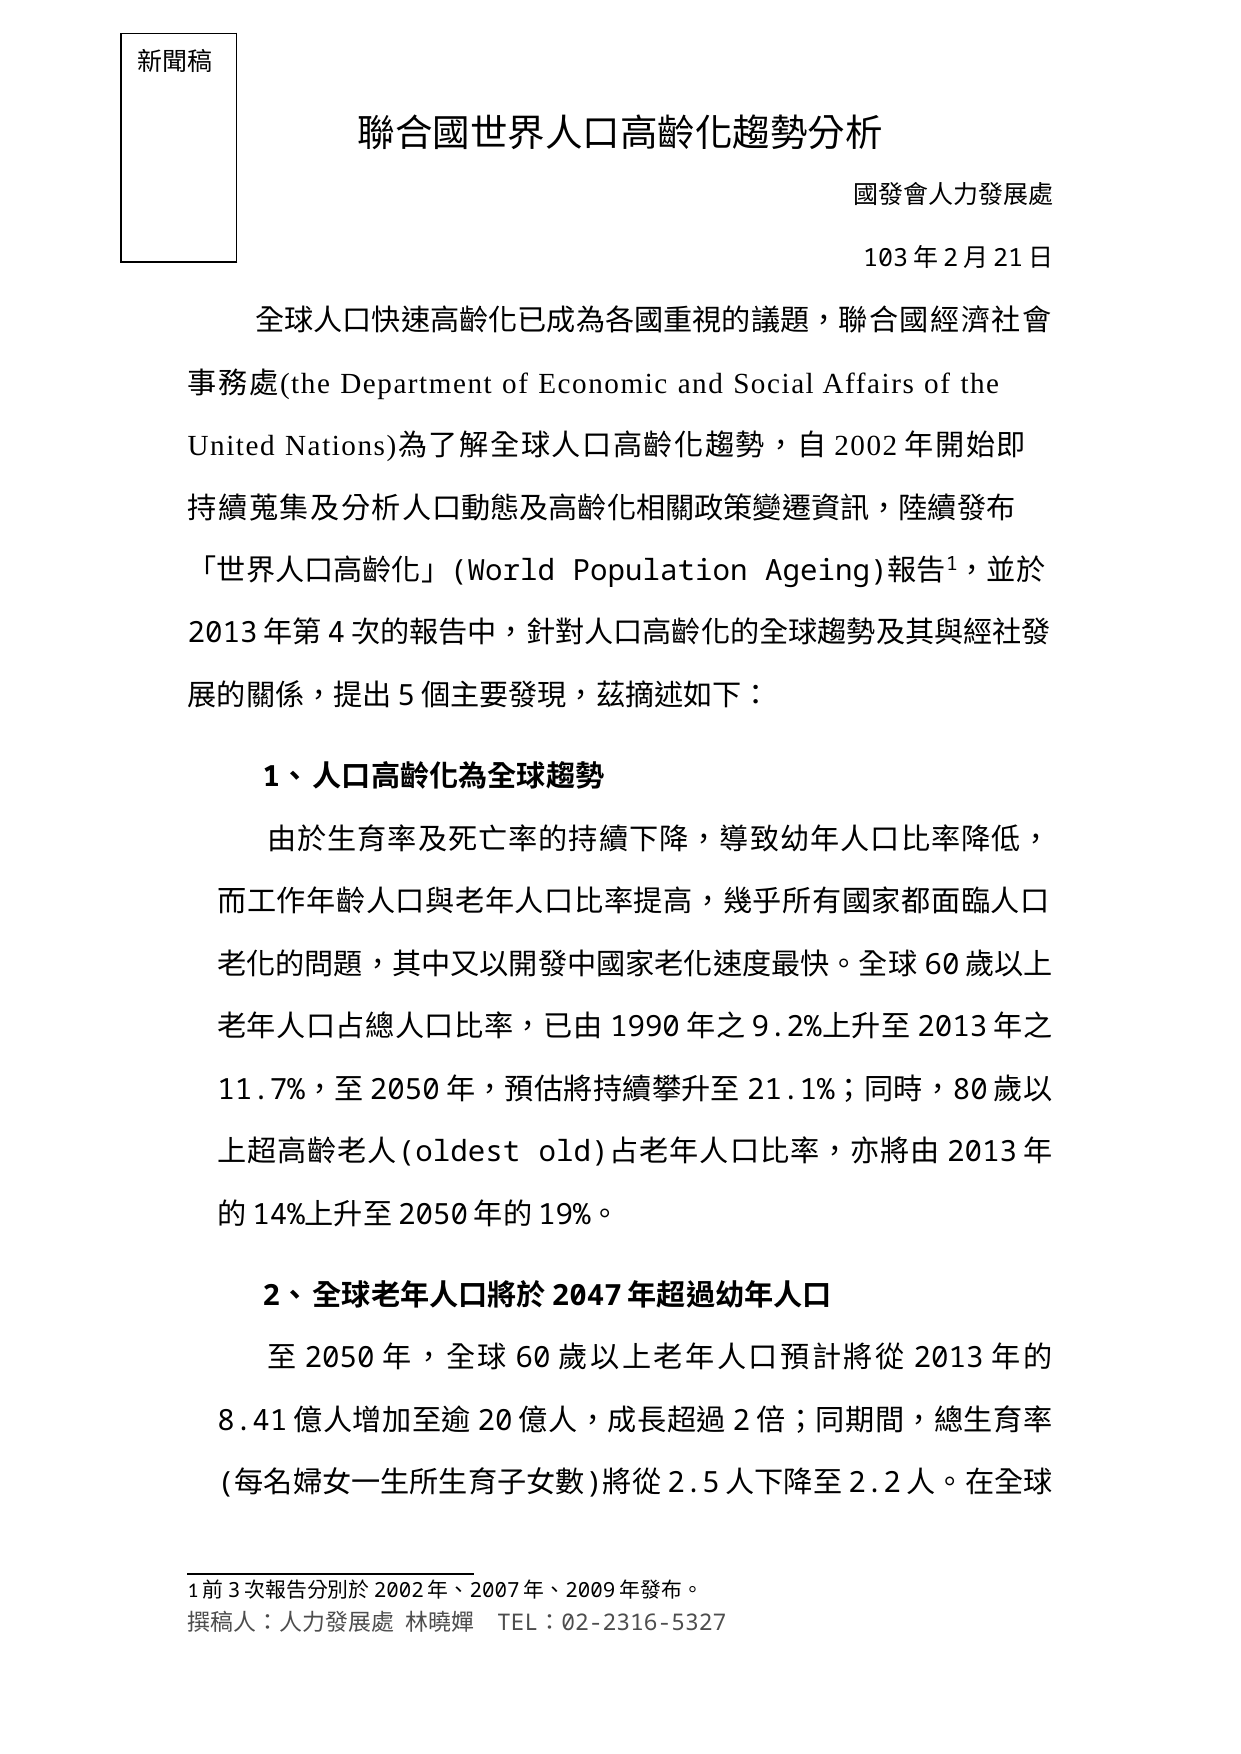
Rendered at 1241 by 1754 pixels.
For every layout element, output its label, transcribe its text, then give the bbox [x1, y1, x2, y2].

text 至2050年，全球60歲以上老年人口預計將從2013年的8.41億人增加至逾20億人，成長超過2倍；同期間，總生育率(每名婦女一生所生育子女數)將從2.5人下降至2.2人。在全球 [217, 1314, 1053, 1501]
text 全球人口快速高齡化已成為各國重視的議題，聯合國經濟社會事務處(the Department of Economic and Social Affairs of the United Nations)為了解全球人口高齡化趨勢，自2002年開始即持續蒐集及分析人口動態及高齡化相關政策變遷資訊，陸續發布「世界人口高齡化」(World Population Ageing)報告，並於2013年第4次的報告中，針對人口高齡化的全球趨勢及其與經社發展的關係，提出5個主要發現，茲摘述如下： [187, 276, 1053, 714]
text 前3次報告分別於2002年、2007年、2009年發布。 [187, 1574, 1053, 1604]
text 新聞稿 [137, 41, 221, 78]
text 由於生育率及死亡率的持續下降，導致幼年人口比率降低，而工作年齡人口與老年人口比率提高，幾乎所有國家都面臨人口老化的問題，其中又以開發中國家老化速度最快。全球60歲以上老年人口占總人口比率，已由1990年之9.2%上升至2013年之11.7%，至2050年，預估將持續攀升至21.1%；同時，80歲以上超高齡老人(oldest old)占老年人口比率，亦將由2013年的14%上升至2050年的19%。 [217, 795, 1053, 1232]
text 國發會人力發展處 [237, 151, 1053, 214]
text [122, 34, 236, 261]
text 聯合國世界人口高齡化趨勢分析 [237, 89, 1053, 151]
list 人口高齡化為全球趨勢 [262, 732, 1053, 795]
list 全球老年人口將於2047年超過幼年人口 [262, 1251, 1053, 1314]
text 103年2月21日 [187, 214, 1053, 276]
